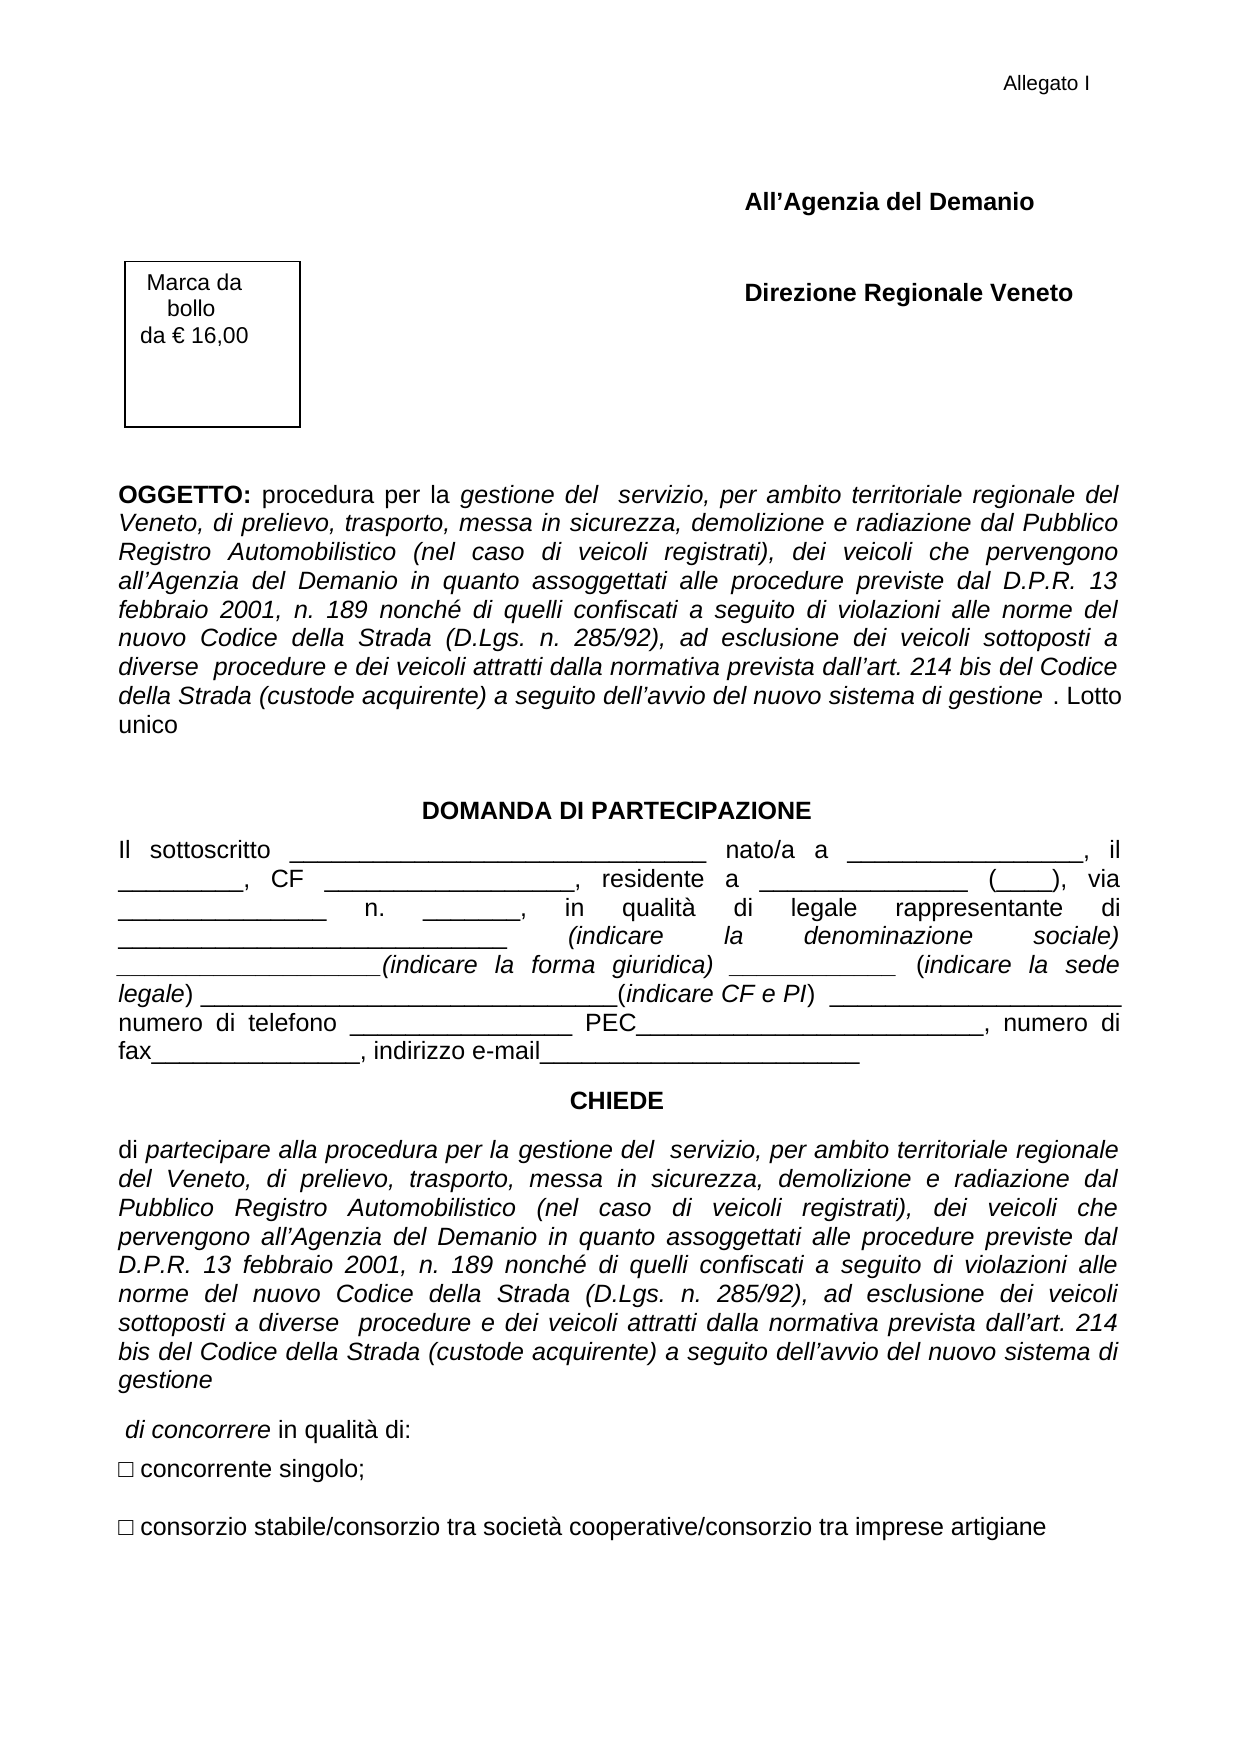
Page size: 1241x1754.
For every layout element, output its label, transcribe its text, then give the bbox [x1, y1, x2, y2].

text CHIEDE [118, 1086, 1122, 1114]
text di partecipare alla procedura per la gestione del servizio, per ambito territoriale regionale del Veneto, di prelievo, trasporto, messa in sicurezza, demolizione e radiazione dal Pubblico Registro Automobilistico (nel caso di veicoli registrati), dei veicoli che pervengono all’Agenzia del Demanio in quanto assoggettati alle procedure previste dal D.P.R. 13 febbraio 2001, n. 189 nonché di quelli confiscati a seguito di violazioni alle norme del nuovo Codice della Strada (D.Lgs. n. 285/92), ad esclusione dei veicoli sottoposti a diverse procedure e dei veicoli attratti dalla normativa prevista dall’art. 214 bis del Codice della Strada (custode acquirente) a seguito dell’avvio del nuovo sistema di gestione [118, 1135, 1122, 1394]
text DOMANDA DI PARTECIPAZIONE [118, 796, 1122, 824]
text □ consorzio stabile/consorzio tra società cooperative/consorzio tra imprese artigiane [118, 1512, 1122, 1540]
text Il sottoscritto ______________________________ nato/a a _________________, il _________, CF __________________, residente a _______________ (____), via _______________ n. _______, in qualità di legale rappresentante di ____________________________ (indicare la denominazione sociale) ___________________(indicare la forma giuridica) ____________ (indicare la sede legale) ______________________________(indicare CF e PI) _____________________ numero di telefono ________________ PEC_________________________, numero di fax_______________, indirizzo e-mail_______________________ [118, 835, 1122, 1065]
text Direzione Regionale Veneto [723, 278, 1122, 307]
text di concorrere in qualità di: [118, 1415, 1122, 1444]
text OGGETTO: procedura per la gestione del servizio, per ambito territoriale regionale del Veneto, di prelievo, trasporto, messa in sicurezza, demolizione e radiazione dal Pubblico Registro Automobilistico (nel caso di veicoli registrati), dei veicoli che pervengono all’Agenzia del Demanio in quanto assoggettati alle procedure previste dal D.P.R. 13 febbraio 2001, n. 189 nonché di quelli confiscati a seguito di violazioni alle norme del nuovo Codice della Strada (D.Lgs. n. 285/92), ad esclusione dei veicoli sottoposti a diverse procedure e dei veicoli attratti dalla normativa prevista dall’art. 214 bis del Codice della Strada (custode acquirente) a seguito dell’avvio del nuovo sistema di gestione . Lotto unico [118, 479, 1122, 738]
text □ concorrente singolo; [118, 1454, 1122, 1483]
text All’Agenzia del Demanio [725, 187, 1122, 216]
